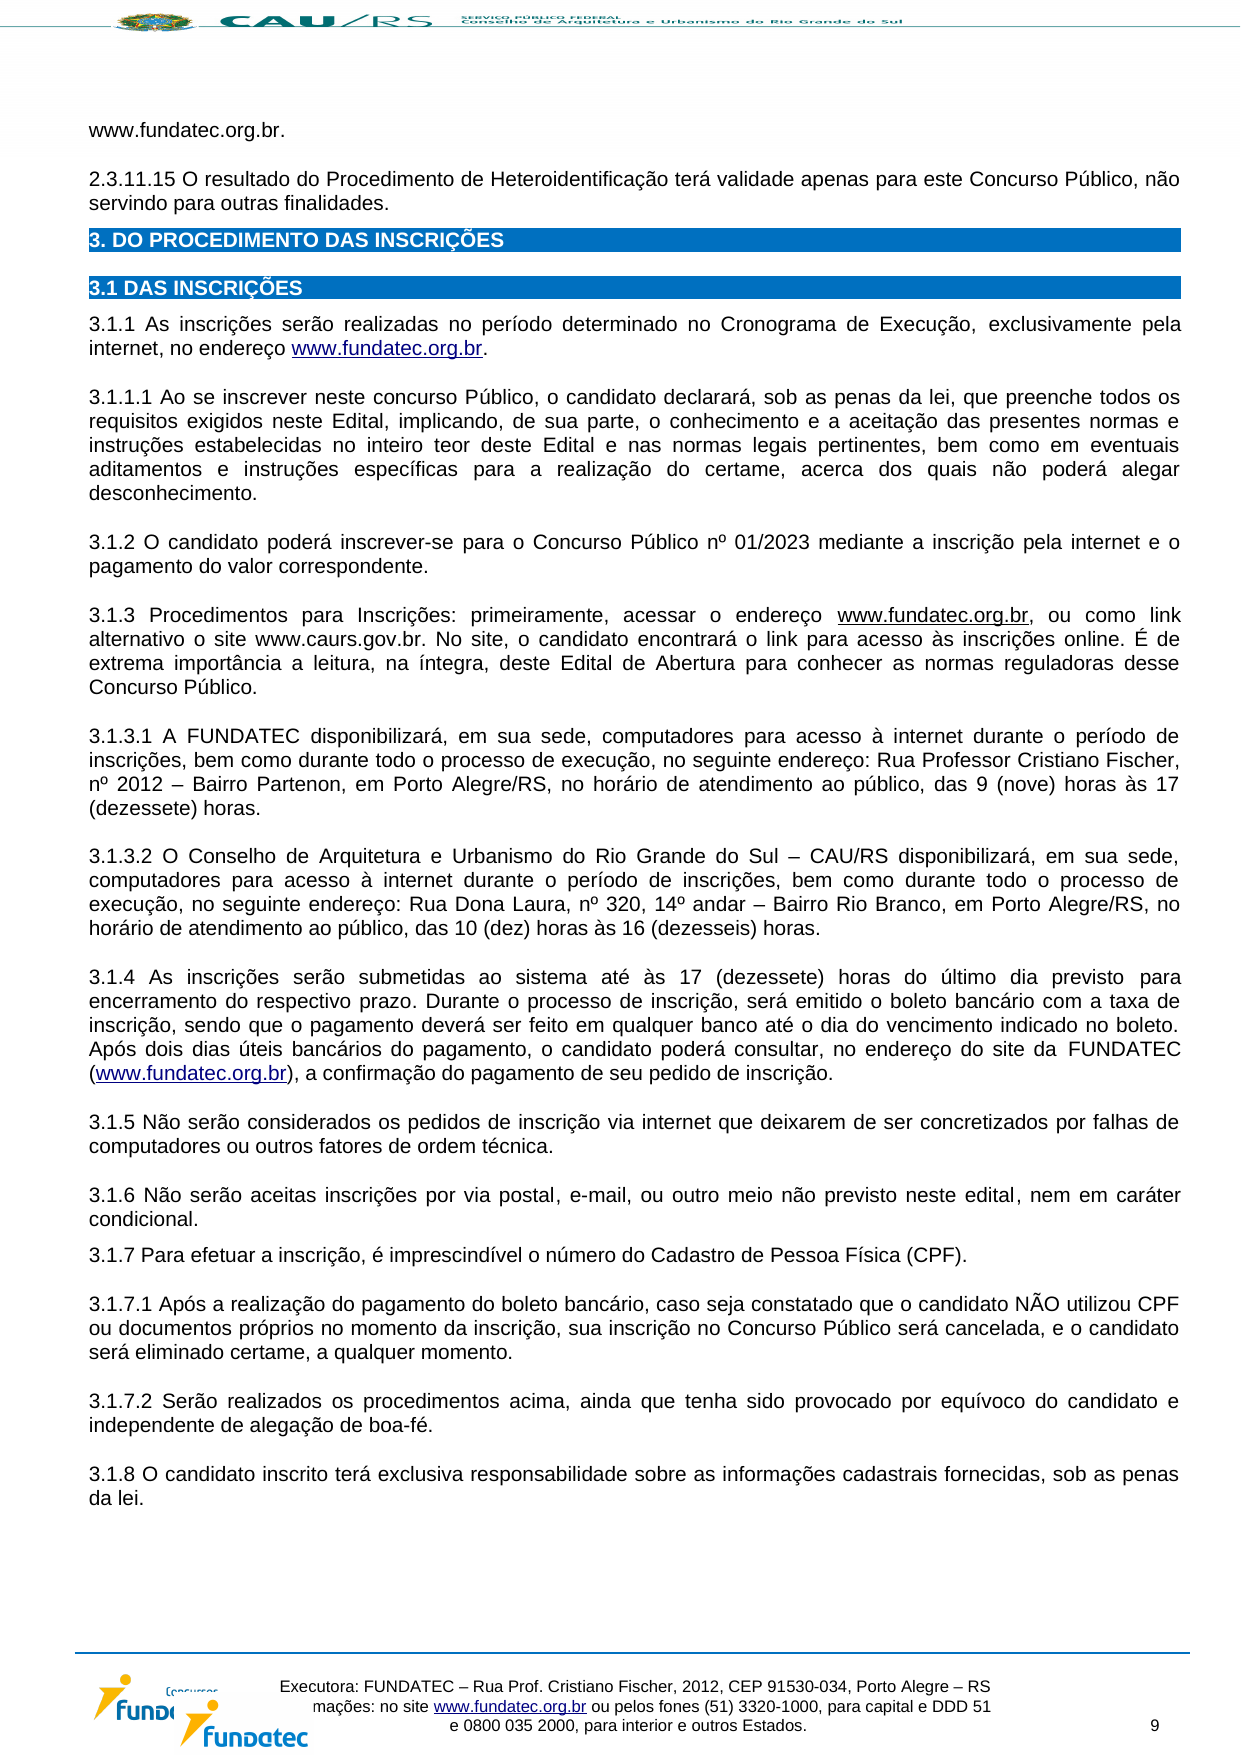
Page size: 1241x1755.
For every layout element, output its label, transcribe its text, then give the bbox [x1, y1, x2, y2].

text 3.1.8 O candidato inscrito terá exclusiva responsabilidade sobre as informações cadastrais fornecidas, sob as penas da lei. [89, 1462, 1181, 1510]
text 3.1.1 As inscrições serão realizadas no período determinado no Cronograma de Execução, exclusivamente pela internet, no endereço www.fundatec.org.br. [89, 312, 1181, 360]
text 3.1.3.2 O Conselho de Arquitetura e Urbanismo do Rio Grande do Sul – CAU/RS disponibilizará, em sua sede, computadores para acesso à internet durante o período de inscrições, bem como durante todo o processo de execução, no seguinte endereço: Rua Dona Laura, nº 320, 14º andar – Bairro Rio Branco, em Porto Alegre/RS, no horário de atendimento ao público, das 10 (dez) horas às 16 (dezesseis) horas. [89, 844, 1181, 940]
text 3.1.1.1 Ao se inscrever neste concurso Público, o candidato declarará, sob as penas da lei, que preenche todos os requisitos exigidos neste Edital, implicando, de sua parte, o conhecimento e a aceitação das presentes normas e instruções estabelecidas no inteiro teor deste Edital e nas normas legais pertinentes, bem como em eventuais aditamentos e instruções específicas para a realização do certame, acerca dos quais não poderá alegar desconhecimento. [89, 385, 1181, 505]
text 3.1.5 Não serão considerados os pedidos de inscrição via internet que deixarem de ser concretizados por falhas de computadores ou outros fatores de ordem técnica. [89, 1110, 1181, 1158]
text 3.1.6 Não serão aceitas inscrições por via postal, e-mail, ou outro meio não previsto neste edital, nem em caráter condicional. [89, 1183, 1181, 1231]
text 3.1.7 Para efetuar a inscrição, é imprescindível o número do Cadastro de Pessoa Física (CPF). [89, 1243, 1181, 1267]
text 3.1.7.1 Após a realização do pagamento do boleto bancário, caso seja constatado que o candidato NÃO utilizou CPF ou documentos próprios no momento da inscrição, sua inscrição no Concurso Público será cancelada, e o candidato será eliminado certame, a qualquer momento. [89, 1292, 1181, 1364]
text 3.1.3.1 A FUNDATEC disponibilizará, em sua sede, computadores para acesso à internet durante o período de inscrições, bem como durante todo o processo de execução, no seguinte endereço: Rua Professor Cristiano Fischer, nº 2012 – Bairro Partenon, em Porto Alegre/RS, no horário de atendimento ao público, das 9 (nove) horas às 17 (dezessete) horas. [89, 723, 1181, 819]
text 2.3.11.15 O resultado do Procedimento de Heteroidentificação terá validade apenas para este Concurso Público, não servindo para outras finalidades. [89, 167, 1181, 215]
text 3.1.3 Procedimentos para Inscrições: primeiramente, acessar o endereço www.fundatec.org.br, ou como link alternativo o site www.caurs.gov.br. No site, o candidato encontrará o link para acesso às inscrições online. É de extrema importância a leitura, na íntegra, deste Edital de Abertura para conhecer as normas reguladoras desse Concurso Público. [89, 603, 1181, 698]
text 3.1.2 O candidato poderá inscrever-se para o Concurso Público nº 01/2023 mediante a inscrição pela internet e o pagamento do valor correspondente. [89, 530, 1181, 578]
text 3. DO PROCEDIMENTO DAS INSCRIÇÕES [89, 228, 1181, 252]
text 3.1.4 As inscrições serão submetidas ao sistema até às 17 (dezessete) horas do último dia previsto para encerramento do respectivo prazo. Durante o processo de inscrição, será emitido o boleto bancário com a taxa de inscrição, sendo que o pagamento deverá ser feito em qualquer banco até o dia do vencimento indicado no boleto. Após dois dias úteis bancários do pagamento, o candidato poderá consultar, no endereço do site da FUNDATEC (www.fundatec.org.br), a confirmação do pagamento de seu pedido de inscrição. [89, 965, 1181, 1085]
text 3.1.7.2 Serão realizados os procedimentos acima, ainda que tenha sido provocado por equívoco do candidato e independente de alegação de boa-fé. [89, 1389, 1181, 1437]
text 3.1 DAS INSCRIÇÕES [89, 276, 1181, 299]
